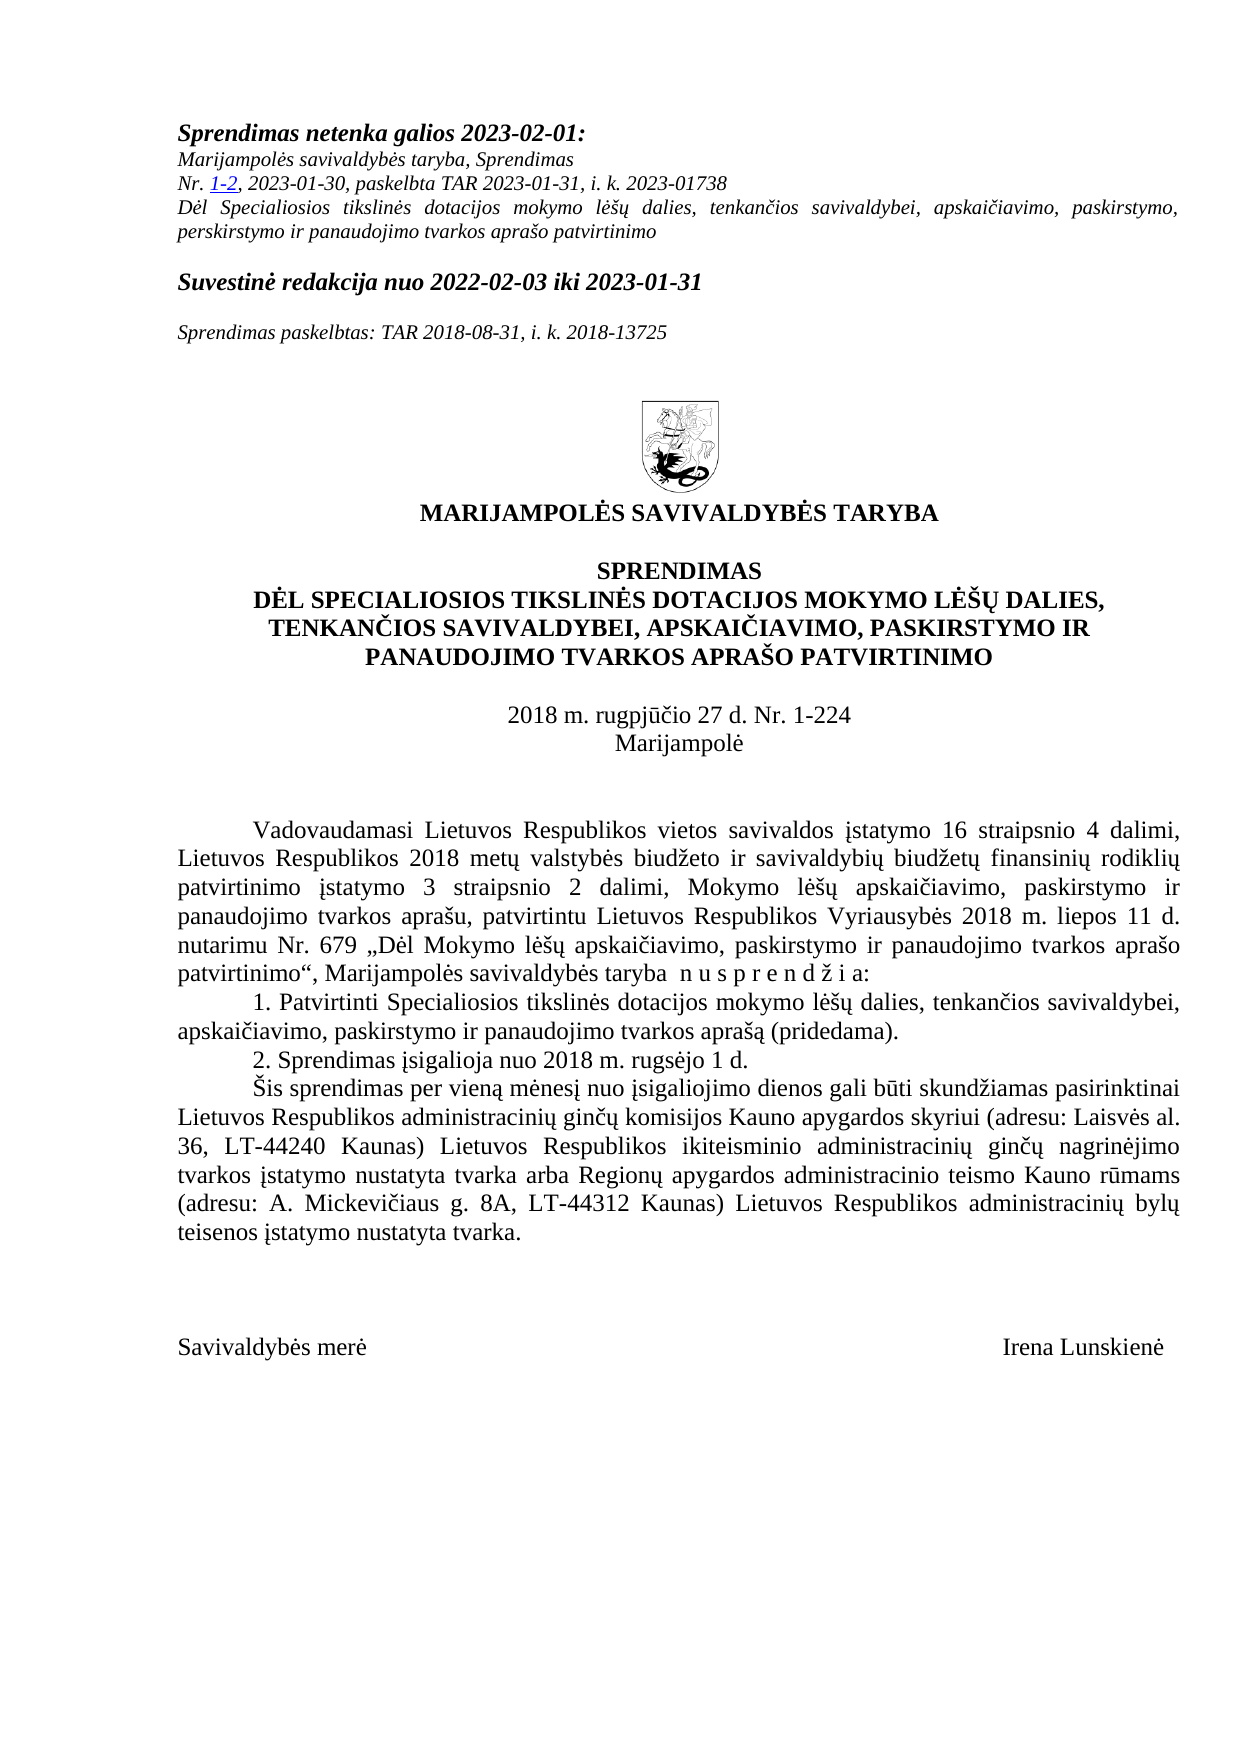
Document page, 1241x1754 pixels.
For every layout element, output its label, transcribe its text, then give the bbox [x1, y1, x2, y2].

text Dėl Specialiosios tikslinės dotacijos mokymo lėšų dalies, tenkančios savivaldybei, apskaičiavimo, paskirstymo, perskirstymo ir panaudojimo tvarkos aprašo patvirtinimo [177, 195, 1181, 243]
text Savivaldybės merė Irena Lunskienė [177, 1332, 1181, 1361]
text 1. Patvirtinti Specialiosios tikslinės dotacijos mokymo lėšų dalies, tenkančios savivaldybei, apskaičiavimo, paskirstymo ir panaudojimo tvarkos aprašą (pridedama). [177, 987, 1181, 1045]
text DĖL SPECIALIOSIOS TIKSLINĖS DOTACIJOS MOKYMO LĖŠŲ DALIES, TENKANČIOS SAVIVALDYBEI, APSKAIČIAVIMO, PASKIRSTYMO IR PANAUDOJIMO TVARKOS APRAŠO PATVIRTINIMO [177, 585, 1181, 671]
text Šis sprendimas per vieną mėnesį nuo įsigaliojimo dienos gali būti skundžiamas pasirinktinai Lietuvos Respublikos administracinių ginčų komisijos Kauno apygardos skyriui (adresu: Laisvės al. 36, LT-44240 Kaunas) Lietuvos Respublikos ikiteisminio administracinių ginčų nagrinėjimo tvarkos įstatymo nustatyta tvarka arba Regionų apygardos administracinio teismo Kauno rūmams (adresu: A. Mickevičiaus g. 8A, LT-44312 Kaunas) Lietuvos Respublikos administracinių bylų teisenos įstatymo nustatyta tvarka. [177, 1073, 1181, 1246]
text MARIJAMPOLĖS SAVIVALDYBĖS TARYBA [177, 498, 1181, 527]
text SPRENDIMAS [177, 556, 1181, 585]
text Suvestinė redakcija nuo 2022-02-03 iki 2023-01-31 [177, 267, 1181, 296]
text Sprendimas paskelbtas: TAR 2018-08-31, i. k. 2018-13725 [177, 320, 1181, 344]
text Sprendimas netenka galios 2023-02-01: [177, 118, 1181, 147]
text Marijampolės savivaldybės taryba, Sprendimas [177, 147, 1181, 171]
text 2. Sprendimas įsigalioja nuo 2018 m. rugsėjo 1 d. [177, 1045, 1181, 1073]
text Vadovaudamasi Lietuvos Respublikos vietos savivaldos įstatymo 16 straipsnio 4 dalimi, Lietuvos Respublikos 2018 metų valstybės biudžeto ir savivaldybių biudžetų finansinių rodiklių patvirtinimo įstatymo 3 straipsnio 2 dalimi, Mokymo lėšų apskaičiavimo, paskirstymo ir panaudojimo tvarkos aprašu, patvirtintu Lietuvos Respublikos Vyriausybės 2018 m. liepos 11 d. nutarimu Nr. 679 „Dėl Mokymo lėšų apskaičiavimo, paskirstymo ir panaudojimo tvarkos aprašo patvirtinimo“, Marijampolės savivaldybės taryba n u s p r e n d ž i a: [177, 815, 1181, 987]
text Nr. 1-2, 2023-01-30, paskelbta TAR 2023-01-31, i. k. 2023-01738 [177, 171, 1181, 195]
text 2018 m. rugpjūčio 27 d. Nr. 1-224 [177, 700, 1181, 728]
text Marijampolė [177, 728, 1181, 757]
